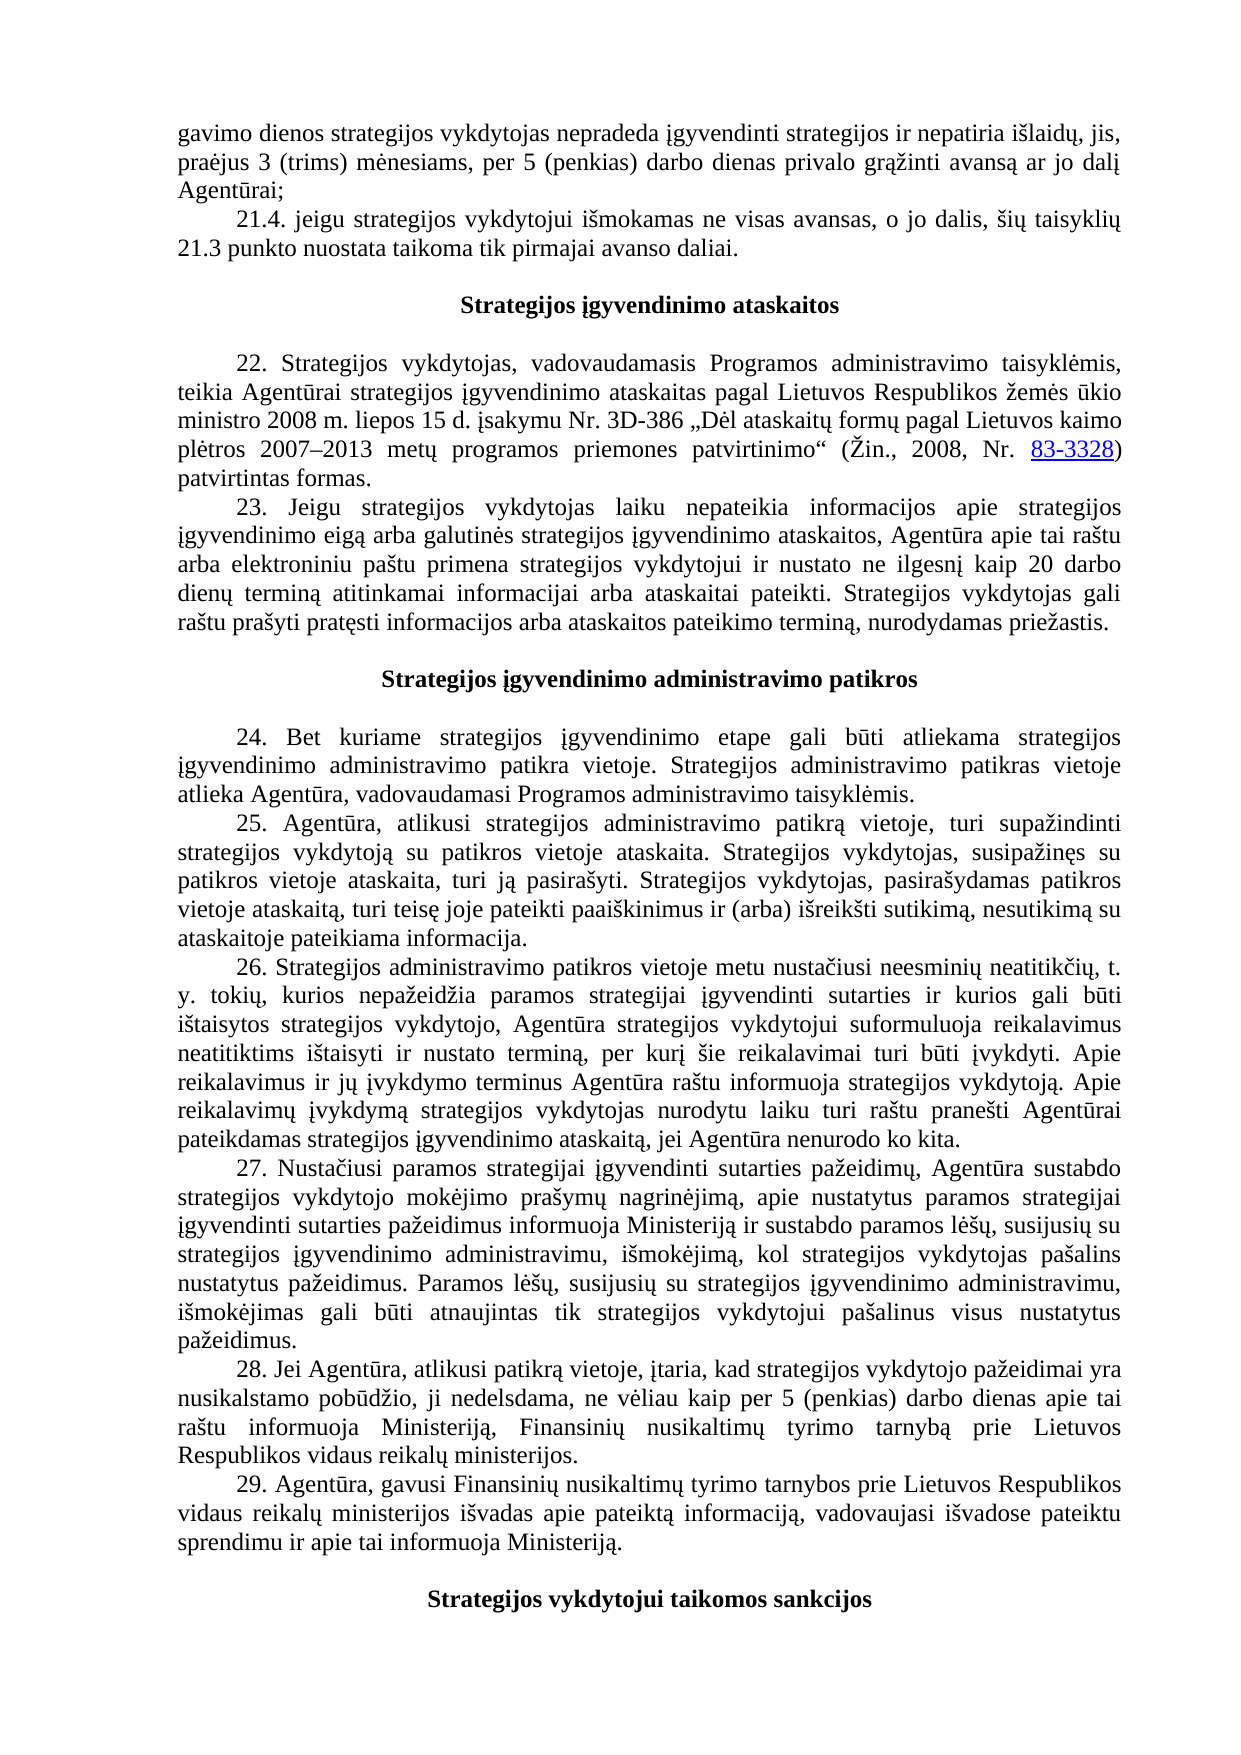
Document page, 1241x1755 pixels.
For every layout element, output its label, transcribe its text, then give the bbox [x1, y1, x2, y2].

text 29. Agentūra, gavusi Finansinių nusikaltimų tyrimo tarnybos prie Lietuvos Respublikos vidaus reikalų ministerijos išvadas apie pateiktą informaciją, vadovaujasi išvadose pateiktu sprendimu ir apie tai informuoja Ministeriją. [177, 1469, 1122, 1556]
text Strategijos įgyvendinimo ataskaitos [177, 291, 1122, 319]
text Strategijos įgyvendinimo administravimo patikros [177, 664, 1122, 693]
text 23. Jeigu strategijos vykdytojas laiku nepateikia informacijos apie strategijos įgyvendinimo eigą arba galutinės strategijos įgyvendinimo ataskaitos, Agentūra apie tai raštu arba elektroniniu paštu primena strategijos vykdytojui ir nustato ne ilgesnį kaip 20 darbo dienų terminą atitinkamai informacijai arba ataskaitai pateikti. Strategijos vykdytojas gali raštu prašyti pratęsti informacijos arba ataskaitos pateikimo terminą, nurodydamas priežastis. [177, 492, 1122, 636]
text 26. Strategijos administravimo patikros vietoje metu nustačiusi neesminių neatitikčių, t. y. tokių, kurios nepažeidžia paramos strategijai įgyvendinti sutarties ir kurios gali būti ištaisytos strategijos vykdytojo, Agentūra strategijos vykdytojui suformuluoja reikalavimus neatitiktims ištaisyti ir nustato terminą, per kurį šie reikalavimai turi būti įvykdyti. Apie reikalavimus ir jų įvykdymo terminus Agentūra raštu informuoja strategijos vykdytoją. Apie reikalavimų įvykdymą strategijos vykdytojas nurodytu laiku turi raštu pranešti Agentūrai pateikdamas strategijos įgyvendinimo ataskaitą, jei Agentūra nenurodo ko kita. [177, 952, 1122, 1153]
text 28. Jei Agentūra, atlikusi patikrą vietoje, įtaria, kad strategijos vykdytojo pažeidimai yra nusikalstamo pobūdžio, ji nedelsdama, ne vėliau kaip per 5 (penkias) darbo dienas apie tai raštu informuoja Ministeriją, Finansinių nusikaltimų tyrimo tarnybą prie Lietuvos Respublikos vidaus reikalų ministerijos. [177, 1354, 1122, 1469]
text 21.4. jeigu strategijos vykdytojui išmokamas ne visas avansas, o jo dalis, šių taisyklių 21.3 punkto nuostata taikoma tik pirmajai avanso daliai. [177, 204, 1122, 262]
text gavimo dienos strategijos vykdytojas nepradeda įgyvendinti strategijos ir nepatiria išlaidų, jis, praėjus 3 (trims) mėnesiams, per 5 (penkias) darbo dienas privalo grąžinti avansą ar jo dalį Agentūrai; [177, 118, 1122, 204]
text Strategijos vykdytojui taikomos sankcijos [177, 1584, 1122, 1613]
text 27. Nustačiusi paramos strategijai įgyvendinti sutarties pažeidimų, Agentūra sustabdo strategijos vykdytojo mokėjimo prašymų nagrinėjimą, apie nustatytus paramos strategijai įgyvendinti sutarties pažeidimus informuoja Ministeriją ir sustabdo paramos lėšų, susijusių su strategijos įgyvendinimo administravimu, išmokėjimą, kol strategijos vykdytojas pašalins nustatytus pažeidimus. Paramos lėšų, susijusių su strategijos įgyvendinimo administravimu, išmokėjimas gali būti atnaujintas tik strategijos vykdytojui pašalinus visus nustatytus pažeidimus. [177, 1153, 1122, 1354]
text 25. Agentūra, atlikusi strategijos administravimo patikrą vietoje, turi supažindinti strategijos vykdytoją su patikros vietoje ataskaita. Strategijos vykdytojas, susipažinęs su patikros vietoje ataskaita, turi ją pasirašyti. Strategijos vykdytojas, pasirašydamas patikros vietoje ataskaitą, turi teisę joje pateikti paaiškinimus ir (arba) išreikšti sutikimą, nesutikimą su ataskaitoje pateikiama informacija. [177, 808, 1122, 952]
text 22. Strategijos vykdytojas, vadovaudamasis Programos administravimo taisyklėmis, teikia Agentūrai strategijos įgyvendinimo ataskaitas pagal Lietuvos Respublikos žemės ūkio ministro 2008 m. liepos 15 d. įsakymu Nr. 3D-386 „Dėl ataskaitų formų pagal Lietuvos kaimo plėtros 2007–2013 metų programos priemones patvirtinimo“ (Žin., 2008, Nr. 83-3328) patvirtintas formas. [177, 348, 1122, 492]
text 24. Bet kuriame strategijos įgyvendinimo etape gali būti atliekama strategijos įgyvendinimo administravimo patikra vietoje. Strategijos administravimo patikras vietoje atlieka Agentūra, vadovaudamasi Programos administravimo taisyklėmis. [177, 722, 1122, 808]
